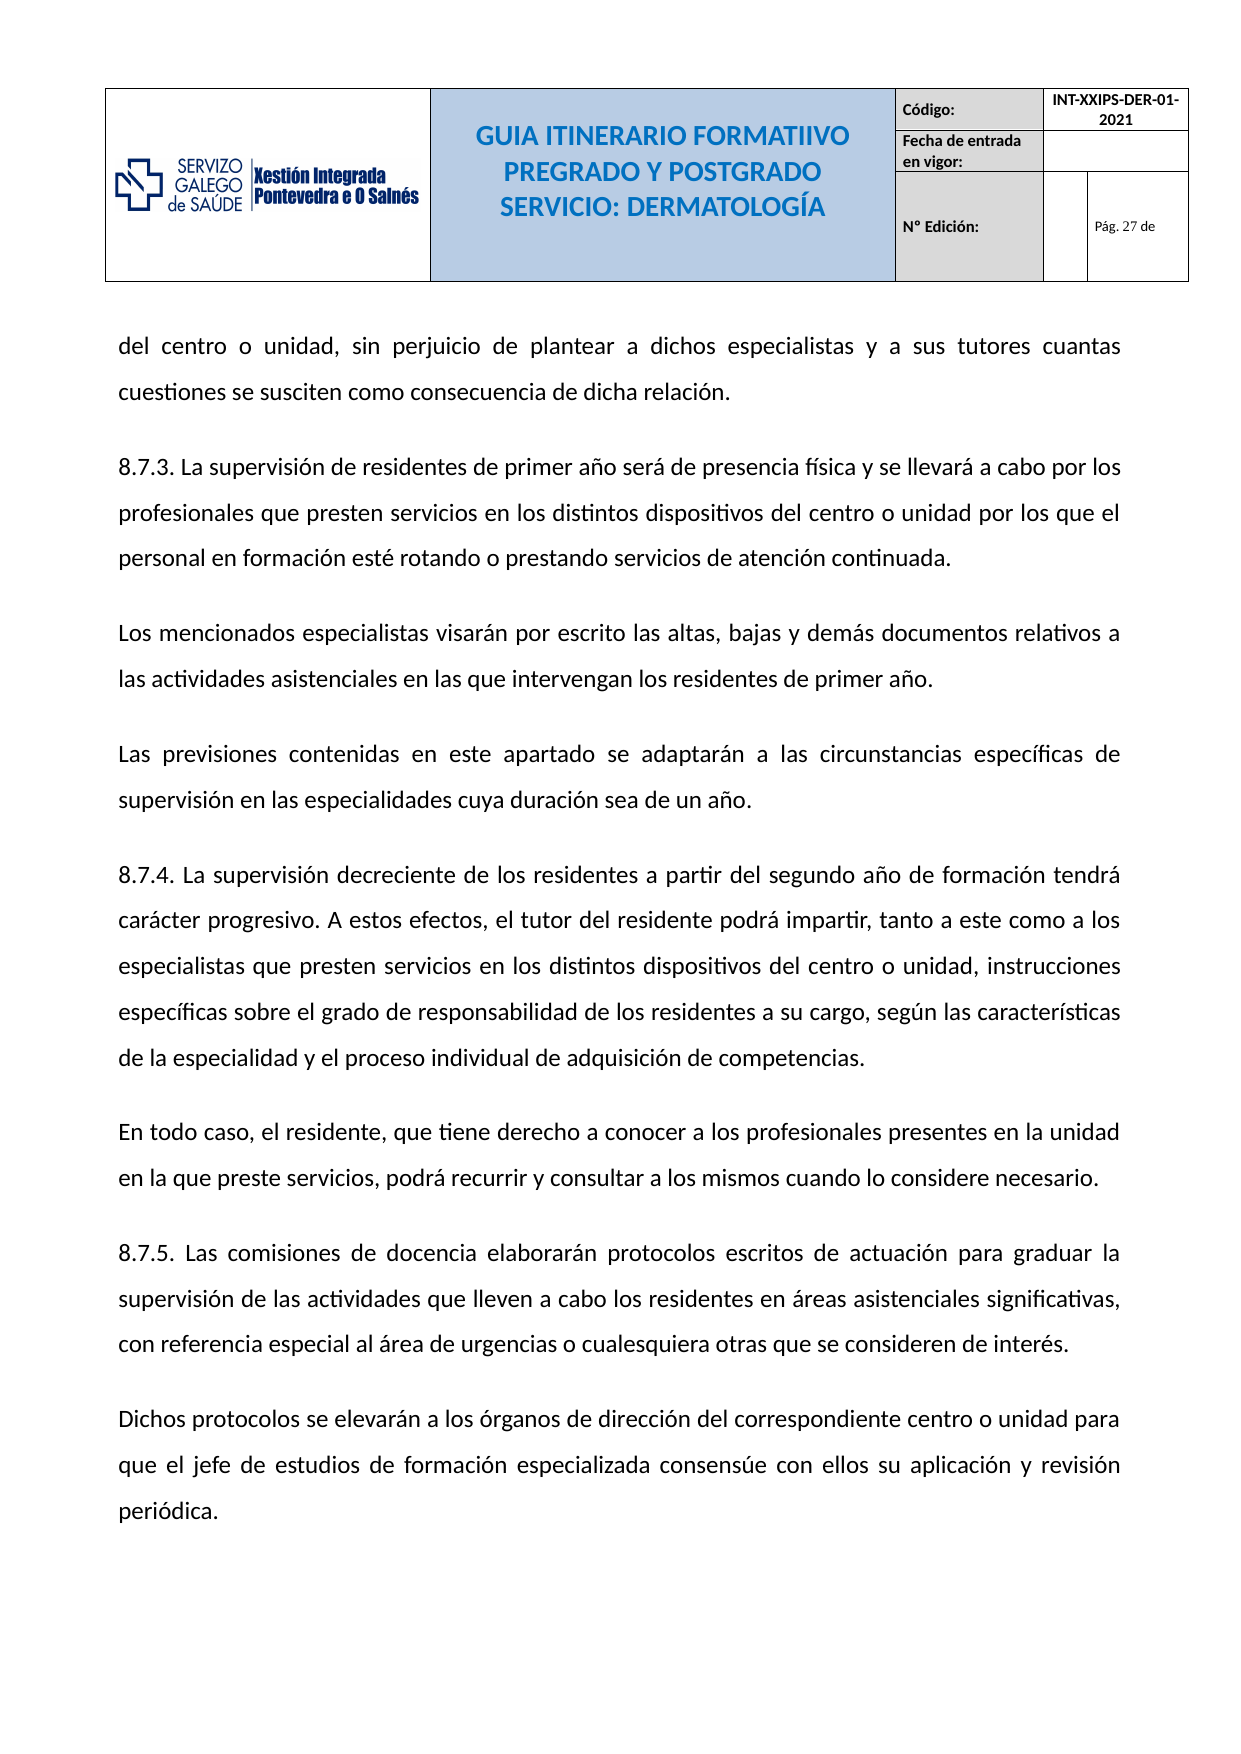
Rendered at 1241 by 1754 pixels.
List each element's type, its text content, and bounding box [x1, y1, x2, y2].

picture [115, 158, 421, 212]
text Las previsiones contenidas en este apartado se adaptarán a las circunstancias específicas de supervisión en las especialidades cuya duración sea de un año. [118, 738, 1122, 814]
text 8.7.3. La supervisión de residentes de primer año será de presencia física y se llevará a cabo por los profesionales que presten servicios en los distintos dispositivos del centro o unidad por los que el personal en formación esté rotando o prestando servicios de atención continuada. [118, 451, 1122, 573]
text En todo caso, el residente, que tiene derecho a conocer a los profesionales presentes en la unidad en la que preste servicios, podrá recurrir y consultar a los mismos cuando lo considere necesario. [118, 1117, 1122, 1193]
text Los mencionados especialistas visarán por escrito las altas, bajas y demás documentos relativos a las actividades asistenciales en las que intervengan los residentes de primer año. [118, 617, 1122, 694]
text 8.7.5. Las comisiones de docencia elaborarán protocolos escritos de actuación para graduar la supervisión de las actividades que lleven a cabo los residentes en áreas asistenciales significativas, con referencia especial al área de urgencias o cualesquiera otras que se consideren de interés. [118, 1237, 1122, 1359]
text del centro o unidad, sin perjuicio de plantear a dichos especialistas y a sus tutores cuantas cuestiones se susciten como consecuencia de dicha relación. [118, 331, 1122, 407]
text Dichos protocolos se elevarán a los órganos de dirección del correspondiente centro o unidad para que el jefe de estudios de formación especializada consensúe con ellos su aplicación y revisión periódica. [118, 1403, 1122, 1526]
text 8.7.4. La supervisión decreciente de los residentes a partir del segundo año de formación tendrá carácter progresivo. A estos efectos, el tutor del residente podrá impartir, tanto a este como a los especialistas que presten servicios en los distintos dispositivos del centro o unidad, instrucciones específicas sobre el grado de responsabilidad de los residentes a su cargo, según las características de la especialidad y el proceso individual de adquisición de competencias. [118, 859, 1122, 1072]
